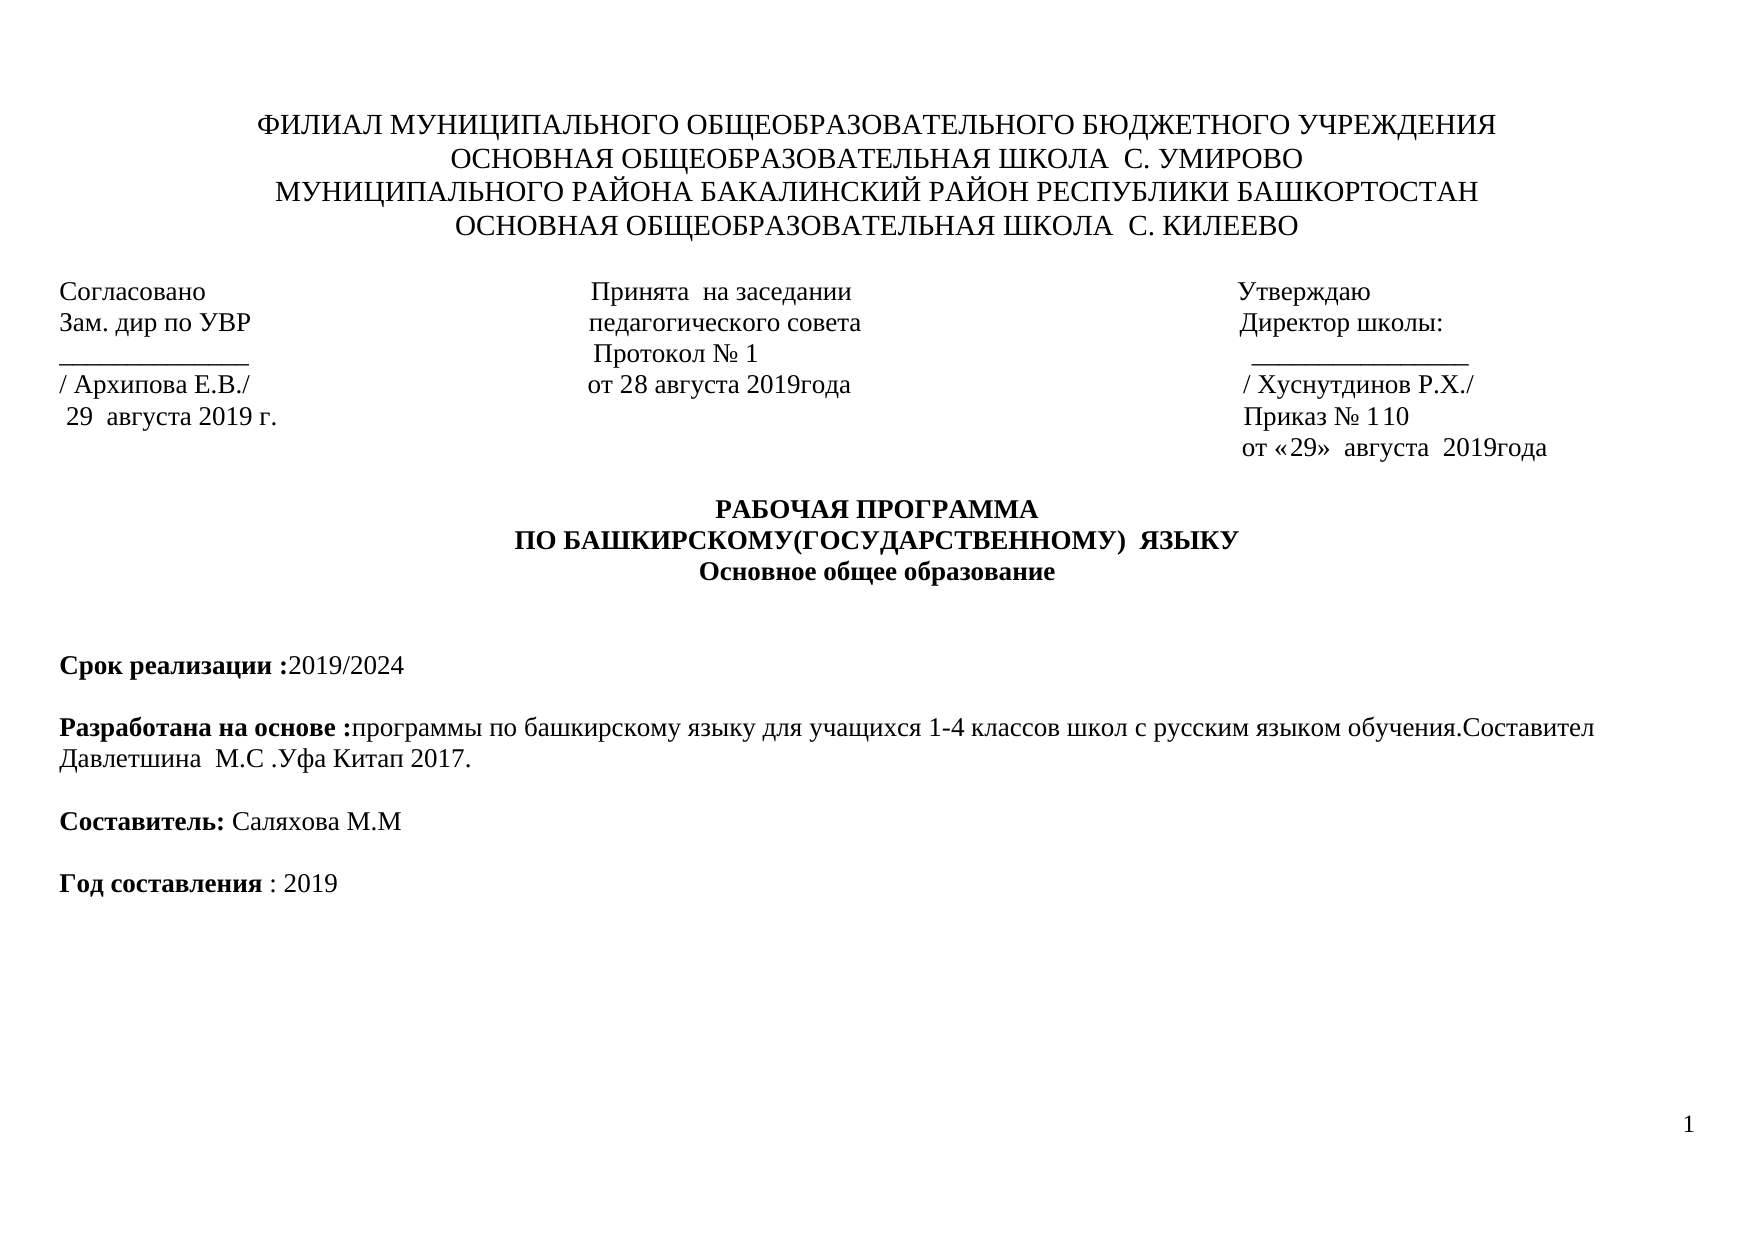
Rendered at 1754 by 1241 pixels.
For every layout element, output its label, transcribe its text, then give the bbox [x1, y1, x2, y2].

text ОСНОВНАЯ ОБЩЕОБРАЗОВАТЕЛЬНАЯ ШКОЛА С. КИЛЕЕВО [59, 208, 1695, 242]
text ОСНОВНАЯ ОБЩЕОБРАЗОВАТЕЛЬНАЯ ШКОЛА С. УМИРОВО [59, 141, 1695, 174]
text / Архипова Е.В./ от 28 августа 2019года / Хуснутдинов Р.Х./ [59, 368, 1695, 400]
text Срок реализации :2019/2024 [59, 649, 1695, 680]
text Основное общее образование [59, 555, 1695, 587]
text Согласовано Принята на заседании Утверждаю [59, 275, 1695, 306]
text 29 августа 2019 г. Приказ № 110 [59, 400, 1695, 431]
text от «29» августа 2019года [59, 431, 1695, 462]
text МУНИЦИПАЛЬНОГО РАЙОНА БАКАЛИНСКИЙ РАЙОН РЕСПУБЛИКИ БАШКОРТОСТАН [59, 174, 1695, 208]
text ______________ Протокол № 1 ________________ [59, 337, 1695, 368]
text ФИЛИАЛ МУНИЦИПАЛЬНОГО ОБЩЕОБРАЗОВАТЕЛЬНОГО БЮДЖЕТНОГО УЧРЕЖДЕНИЯ [59, 107, 1695, 141]
text РАБОЧАЯ ПРОГРАММА [59, 493, 1695, 524]
text Год составления : 2019 [59, 867, 1695, 898]
text ПО БАШКИРСКОМУ(ГОСУДАРСТВЕННОМУ) ЯЗЫКУ [59, 524, 1695, 555]
text Разработана на основе :программы по башкирскому языку для учащихся 1-4 классов школ с русским языком обучения.Составител Давлетшина М.С .Уфа Китап 2017. [59, 711, 1695, 773]
text Зам. дир по УВР педагогического совета Директор школы: [59, 306, 1695, 337]
text Составитель: Саляхова М.М [59, 804, 1695, 836]
